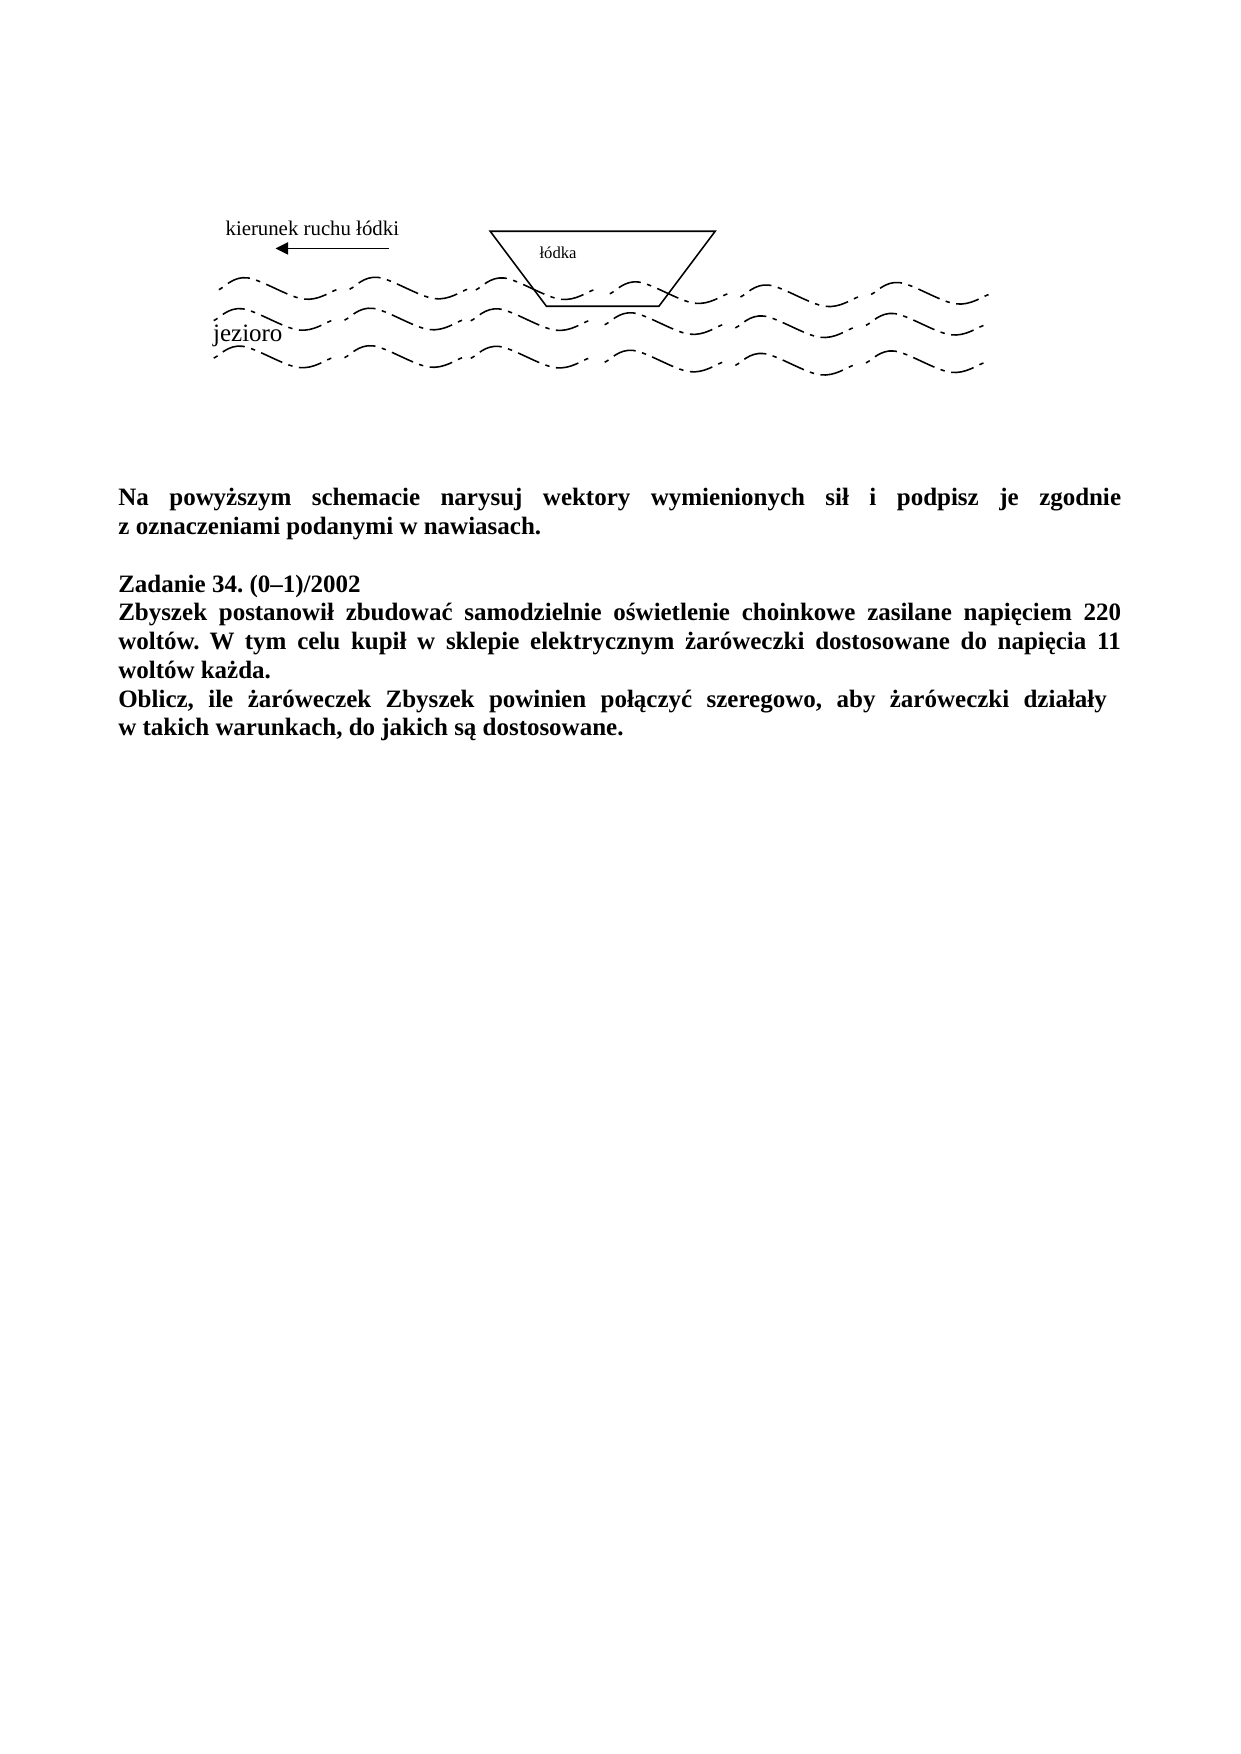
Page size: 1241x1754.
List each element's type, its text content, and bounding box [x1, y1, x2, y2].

text Zbyszek postanowił zbudować samodzielnie oświetlenie choinkowe zasilane napięciem 220 woltów. W tym celu kupił w sklepie elektrycznym żaróweczki dostosowane do napięcia 11 woltów każda. [118, 597, 1122, 684]
text Zadanie 34. (0–1)/2002 [118, 569, 1122, 597]
text Oblicz, ile żaróweczek Zbyszek powinien połączyć szeregowo, aby żaróweczki działały w takich warunkach, do jakich są dostosowane. [118, 684, 1122, 741]
text Na powyższym schemacie narysuj wektory wymienionych sił i podpisz je zgodnie z oznaczeniami podanymi w nawiasach. [118, 482, 1122, 540]
